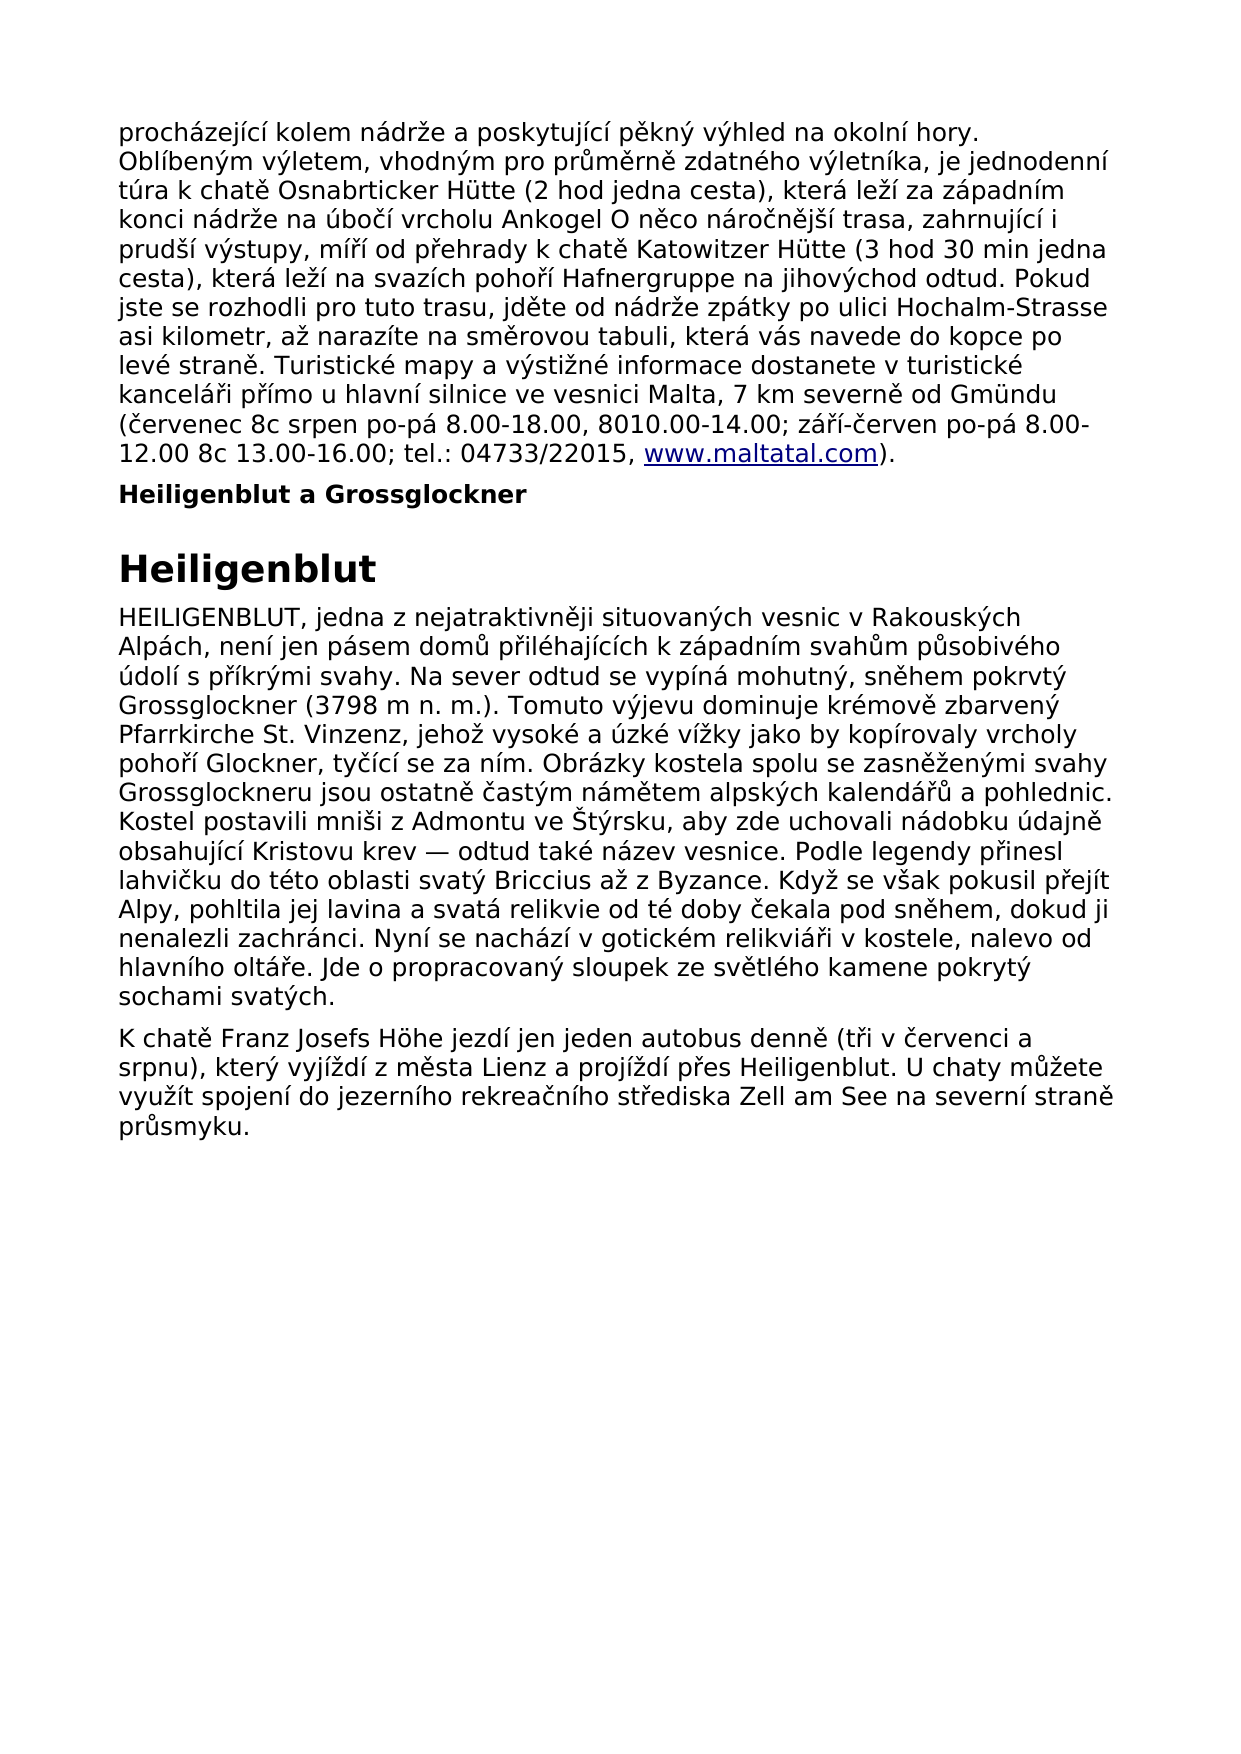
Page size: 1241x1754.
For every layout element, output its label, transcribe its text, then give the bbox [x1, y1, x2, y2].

text procházející kolem nádrže a poskytující pěkný výhled na okolní hory. Oblíbeným výletem, vhodným pro průměrně zdatného výletníka, je jednodenní túra k chatě Osnabrticker Hütte (2 hod jedna cesta), která leží za západním konci nádrže na úbočí vrcholu Ankogel O něco náročnější trasa, zahrnující i prudší výstupy, míří od přehrady k chatě Katowitzer Hütte (3 hod 30 min jedna cesta), která leží na svazích pohoří Hafnergruppe na jihovýchod odtud. Pokud jste se rozhodli pro tuto trasu, jděte od nádrže zpátky po ulici Hochalm-Strasse asi kilometr, až narazíte na směrovou tabuli, která vás navede do kopce po levé straně. Turistické mapy a výstižné informace dostanete v turistické kanceláři přímo u hlavní silnice ve vesnici Malta, 7 km severně od Gmündu (červenec 8c srpen po-pá 8.00-18.00, 8010.00-14.00; září-červen po-pá 8.00-12.00 8c 13.00-16.00; tel.: 04733/22015, www.maltatal.com). [118, 118, 1122, 468]
text K chatě Franz Josefs Höhe jezdí jen jeden autobus denně (tři v červenci a srpnu), který vyjíždí z města Lienz a projíždí přes Heiligenblut. U chaty můžete využít spojení do jezerního rekreačního střediska Zell am See na severní straně průsmyku. [118, 1024, 1122, 1141]
text Heiligenblut a Grossglockner [118, 481, 1122, 510]
subtitle Heiligenblut [118, 547, 1122, 591]
text HEILIGENBLUT, jedna z nejatraktivněji situovaných vesnic v Rakouských Alpách, není jen pásem domů přiléhajících k západním svahům působivého údolí s příkrými svahy. Na sever odtud se vypíná mohutný, sněhem pokrvtý Grossglockner (3798 m n. m.). Tomuto výjevu dominuje krémově zbarvený Pfarrkirche St. Vinzenz, jehož vysoké a úzké vížky jako by kopírovaly vrcholy pohoří Glockner, tyčící se za ním. Obrázky kostela spolu se zasněženými svahy Grossglockneru jsou ostatně častým námětem alpských kalendářů a pohlednic. Kostel postavili mniši z Admontu ve Štýrsku, aby zde uchovali nádobku údajně obsahující Kristovu krev — odtud také název vesnice. Podle legendy přinesl lahvičku do této oblasti svatý Briccius až z Byzance. Když se však pokusil přejít Alpy, pohltila jej lavina a svatá relikvie od té doby čekala pod sněhem, dokud ji nenalezli zachránci. Nyní se nachází v gotickém relikviáři v kostele, nalevo od hlavního oltáře. Jde o propracovaný sloupek ze světlého kamene pokrytý sochami svatých. [118, 603, 1122, 1012]
